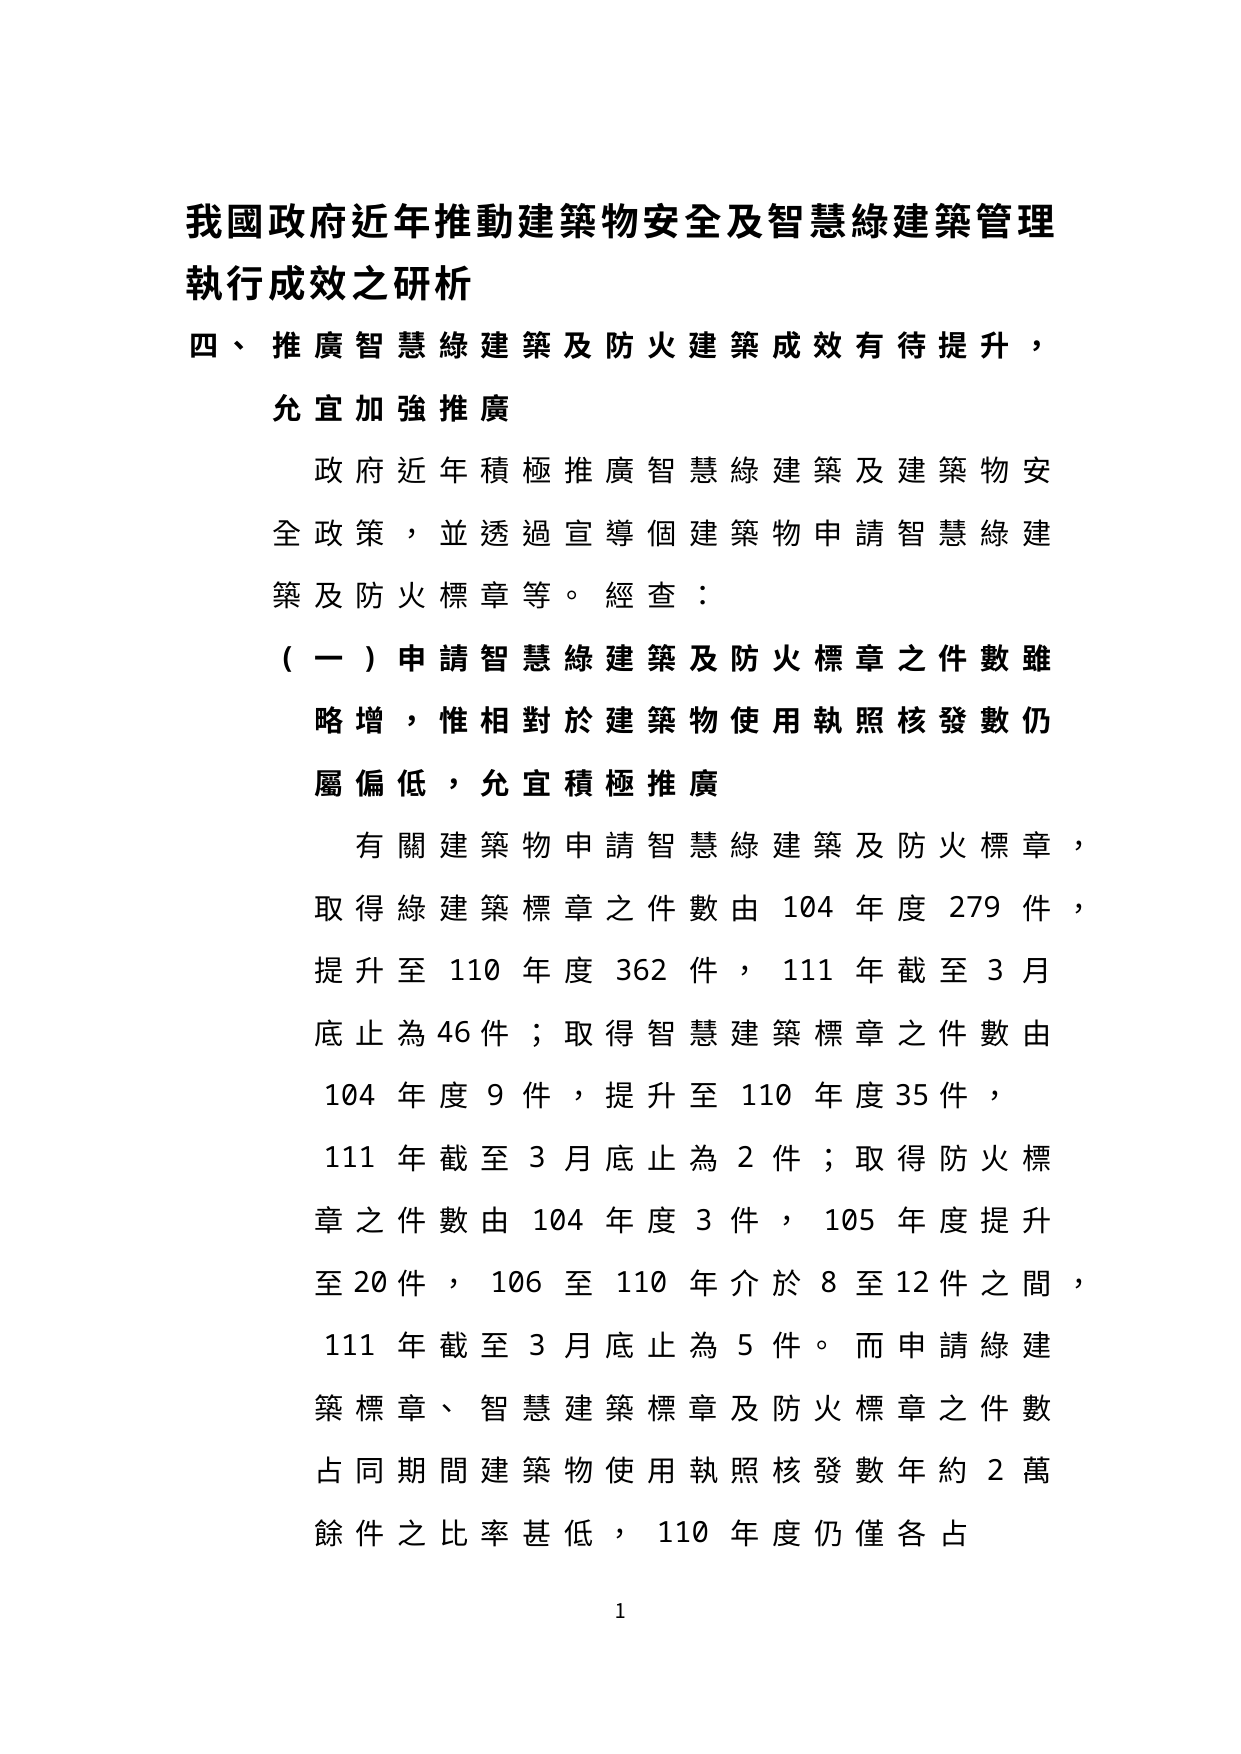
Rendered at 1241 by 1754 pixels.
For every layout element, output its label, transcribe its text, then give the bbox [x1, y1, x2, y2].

text (一)申請智慧綠建築及防火標章之件數雖略增，惟相對於建築物使用執照核發數仍屬偏低，允宜積極推廣 [242, 615, 1058, 802]
text 四、推廣智慧綠建築及防火建築成效有待提升，允宜加強推廣 [183, 302, 1058, 427]
text 我國政府近年推動建築物安全及智慧綠建築管理執行成效之研析 [183, 177, 1058, 302]
text 有關建築物申請智慧綠建築及防火標章，取得綠建築標章之件數由104年度279件，提升至110年度362件，111年截至3月底止為46件；取得智慧建築標章之件數由104年度9件，提升至110年度35件，111年截至3月底止為2件；取得防火標章之件數由104年度3件，105年度提升至20件，106至110年介於8至12件之間，111年截至3月底止為5件。而申請綠建築標章、智慧建築標章及防火標章之件數占同期間建築物使用執照核發數年約2萬餘件之比率甚低，110年度仍僅各占1.87%、0.16%及0.14%(詳表3-4-1），顯示申請智慧綠建築及防火標章認證意願偏低，允宜積極推廣申請智慧綠建築及防火標章。 [271, 802, 1058, 1552]
text 政府近年積極推廣智慧綠建築及建築物安全政策，並透過宣導個建築物申請智慧綠建築及防火標章等。經查： [242, 427, 1058, 615]
